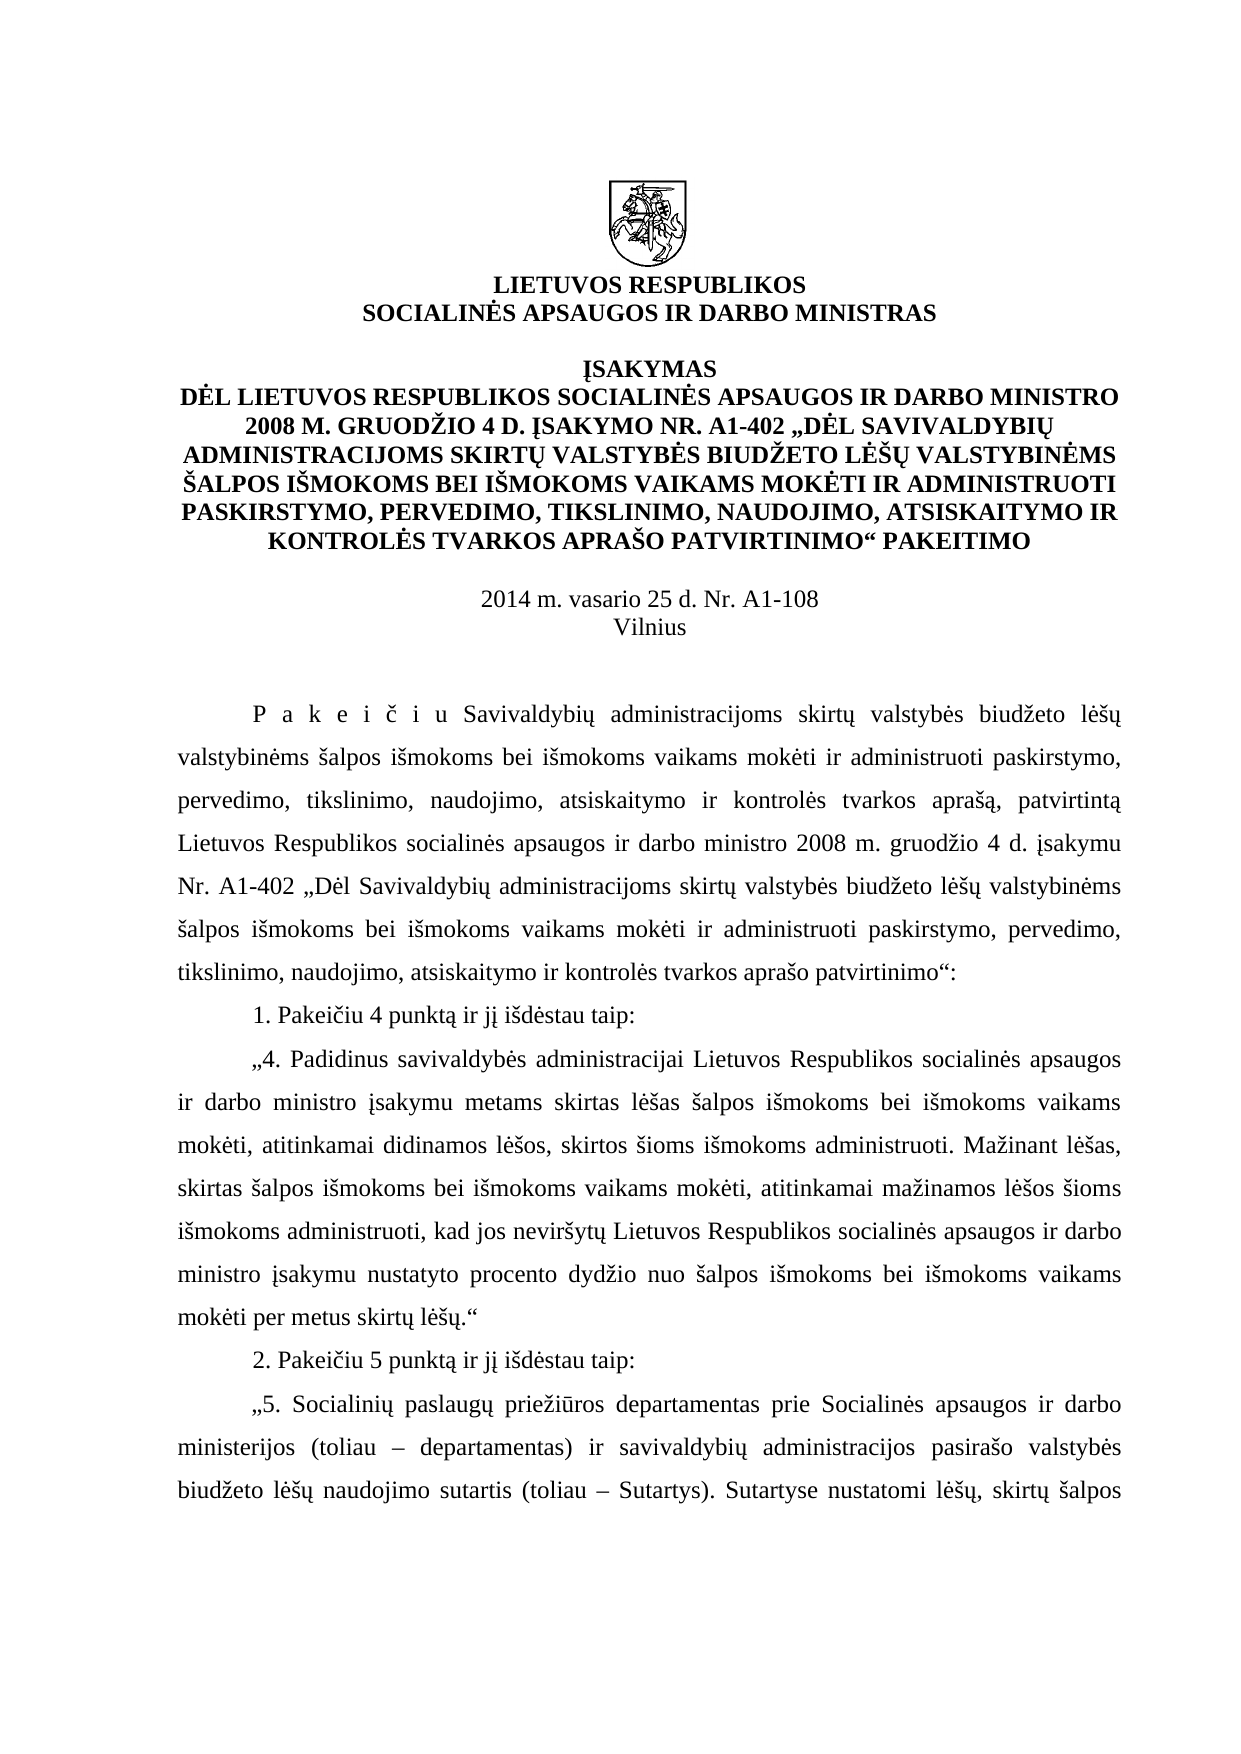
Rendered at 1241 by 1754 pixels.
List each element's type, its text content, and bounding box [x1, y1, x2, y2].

text ĮSAKYMAS [177, 354, 1122, 382]
text LIETUVOS RESPUBLIKOS [177, 270, 1122, 298]
text P a k e i č i u Savivaldybių administracijoms skirtų valstybės biudžeto lėšų valstybinėms šalpos išmokoms bei išmokoms vaikams mokėti ir administruoti paskirstymo, pervedimo, tikslinimo, naudojimo, atsiskaitymo ir kontrolės tvarkos aprašą, patvirtintą Lietuvos Respublikos socialinės apsaugos ir darbo ministro 2008 m. gruodžio 4 d. įsakymu Nr. A1-402 „Dėl Savivaldybių administracijoms skirtų valstybės biudžeto lėšų valstybinėms šalpos išmokoms bei išmokoms vaikams mokėti ir administruoti paskirstymo, pervedimo, tikslinimo, naudojimo, atsiskaitymo ir kontrolės tvarkos aprašo patvirtinimo“: [177, 699, 1122, 986]
text Vilnius [177, 612, 1122, 641]
text „4. Padidinus savivaldybės administracijai Lietuvos Respublikos socialinės apsaugos ir darbo ministro įsakymu metams skirtas lėšas šalpos išmokoms bei išmokoms vaikams mokėti, atitinkamai didinamos lėšos, skirtos šioms išmokoms administruoti. Mažinant lėšas, skirtas šalpos išmokoms bei išmokoms vaikams mokėti, atitinkamai mažinamos lėšos šioms išmokoms administruoti, kad jos neviršytų Lietuvos Respublikos socialinės apsaugos ir darbo ministro įsakymu nustatyto procento dydžio nuo šalpos išmokoms bei išmokoms vaikams mokėti per metus skirtų lėšų.“ [177, 1044, 1122, 1331]
text 2014 m. vasario 25 d. Nr. A1-108 [177, 584, 1122, 612]
text 2. Pakeičiu 5 punktą ir jį išdėstau taip: [252, 1346, 1122, 1374]
text 1. Pakeičiu 4 punktą ir jį išdėstau taip: [252, 1001, 1122, 1029]
text SOCIALINĖS APSAUGOS IR DARBO MINISTRAS [177, 298, 1122, 327]
text 2008 m. GRUODŽIO 4 d. įsakymo nr. a1-402 „dėl SAVIVALDYBIŲ ADMINISTRACIJOMS SKIRTŲ VALSTYBĖS BIUDŽETO LĖŠŲ VALSTYBINĖMS ŠALPOS IŠMOKOMS BEI IŠMOKOMS VAIKAMS MOKĖTI IR ADMINISTRUOTI PASKIRSTYMO, PERVEDIMO, TIKSLINIMO, NAUDOJIMO, ATSISKAITYMO IR KONTROLĖS TVARKOS APRAŠO PATVIRTINIMO“ pakeitimo [177, 411, 1122, 555]
text „5. Socialinių paslaugų priežiūros departamentas prie Socialinės apsaugos ir darbo ministerijos (toliau – departamentas) ir savivaldybių administracijos pasirašo valstybės biudžeto lėšų naudojimo sutartis (toliau – Sutartys). Sutartyse nustatomi lėšų, skirtų šalpos [177, 1389, 1122, 1504]
text DĖL lietuvos respublikos socialinės apsaugos ir darbo ministro [177, 382, 1122, 411]
